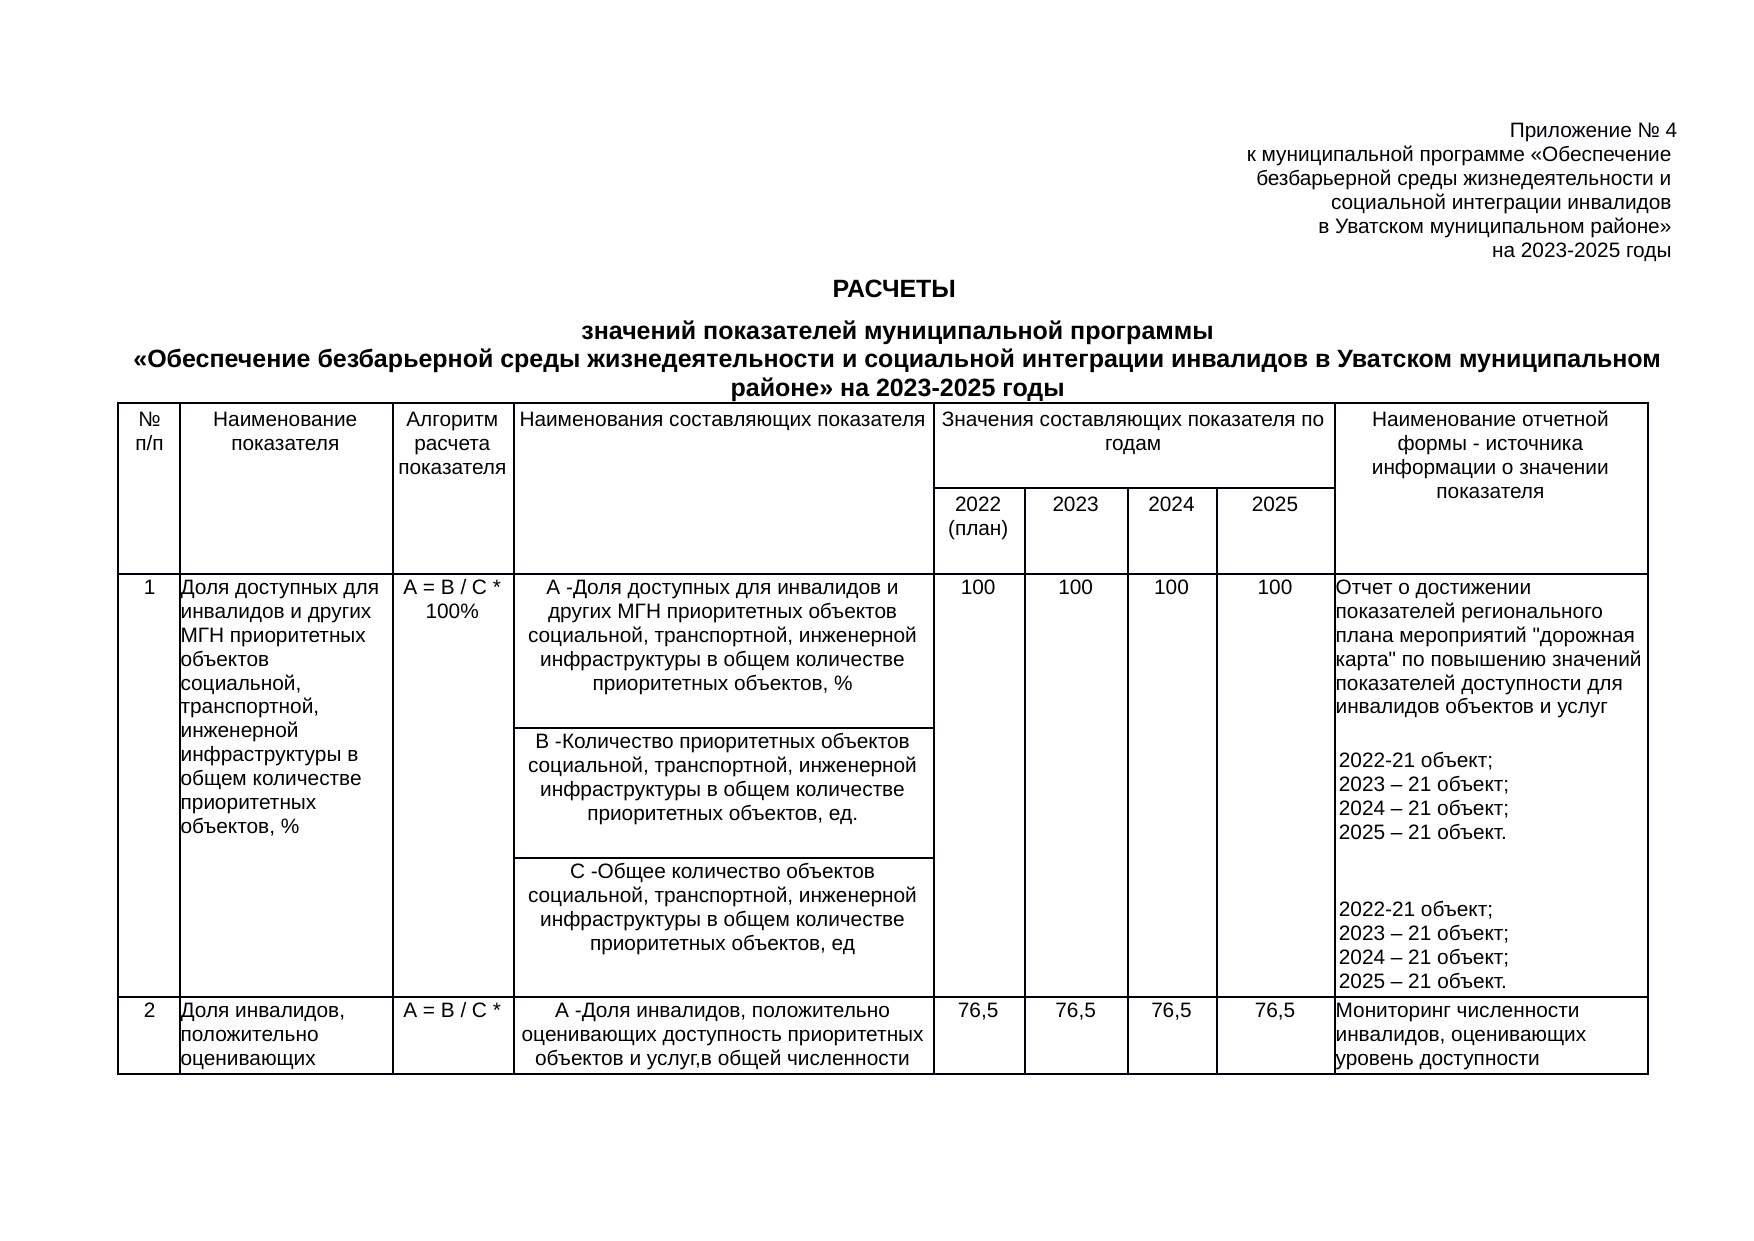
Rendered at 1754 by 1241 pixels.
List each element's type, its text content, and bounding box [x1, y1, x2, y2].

table_cell С -Общее количество объектов социальной, транспортной, инженерной инфраструктуры в общем количестве приоритетных объектов, ед [515, 859, 933, 996]
table_cell А -Доля доступных для инвалидов и других МГН приоритетных объектов социальной, транспортной, инженерной инфраструктуры в общем количестве приоритетных объектов, % [515, 575, 933, 727]
table_cell 2023 [1026, 489, 1127, 572]
text РАСЧЕТЫ [118, 274, 1677, 303]
table_header Наименование показателя [181, 404, 392, 572]
table_cell 100 [1218, 575, 1334, 996]
table_header Алгоритм расчета показателя [394, 404, 513, 572]
text «Обеспечение безбарьерной среды жизнедеятельности и социальной интеграции инвалидов в Уватском муниципальном районе» на 2023-2025 годы [118, 344, 1677, 402]
table_header Значения составляющих показателя по годам [935, 404, 1334, 487]
table_cell 1 [119, 575, 179, 996]
table_cell 76,5 [1026, 998, 1127, 1073]
table_cell 76,5 [1218, 998, 1334, 1073]
table_cell 2025 [1218, 489, 1334, 572]
table_cell А -Доля инвалидов, положительно оценивающих доступность приоритетных объектов и услуг,в общей численности [515, 998, 933, 1073]
text безбарьерной среды жизнедеятельности и [118, 166, 1677, 190]
text социальной интеграции инвалидов [118, 190, 1677, 214]
table_cell 100 [1129, 575, 1216, 996]
table_cell Мониторинг численности инвалидов, оценивающих уровень доступности [1336, 998, 1647, 1073]
table_cell Доля доступных для инвалидов и других МГН приоритетных объектов социальной, транспортной, инженерной инфраструктуры в общем количестве приоритетных объектов, % [181, 575, 392, 996]
table_header № п/п [119, 404, 179, 572]
table_cell Отчет о достижении показателей регионального плана мероприятий "дорожная карта" по повышению значений показателей доступности для инвалидов объектов и услуг 2022-21 объект; 2023 – 21 объект; 2024 – 21 объект; 2025 – 21 объект. 2022-21 объект; 2023 – 21 объект; 2024 – 21 объект; 2025 – 21 объект. [1336, 575, 1647, 996]
table_cell А = В / С * 100% [394, 575, 513, 996]
text в Уватском муниципальном районе» [118, 214, 1677, 238]
text значений показателей муниципальной программы [118, 316, 1677, 344]
table_header Наименование отчетной формы - источника информации о значении показателя [1336, 404, 1647, 572]
table_cell 2 [119, 998, 179, 1073]
table_cell А = В / С * [394, 998, 513, 1073]
table_cell 100 [935, 575, 1024, 996]
table_header Наименования составляющих показателя [515, 404, 933, 572]
table_cell Доля инвалидов, положительно оценивающих [181, 998, 392, 1073]
table_cell 76,5 [1129, 998, 1216, 1073]
text на 2023-2025 годы [118, 238, 1677, 262]
table_cell В -Количество приоритетных объектов социальной, транспортной, инженерной инфраструктуры в общем количестве приоритетных объектов, ед. [515, 729, 933, 857]
text к муниципальной программе «Обеспечение [118, 142, 1677, 166]
table_cell 2022 (план) [935, 489, 1024, 572]
table_cell 76,5 [935, 998, 1024, 1073]
table_cell 100 [1026, 575, 1127, 996]
text Приложение № 4 [118, 118, 1677, 142]
table_cell 2024 [1129, 489, 1216, 572]
